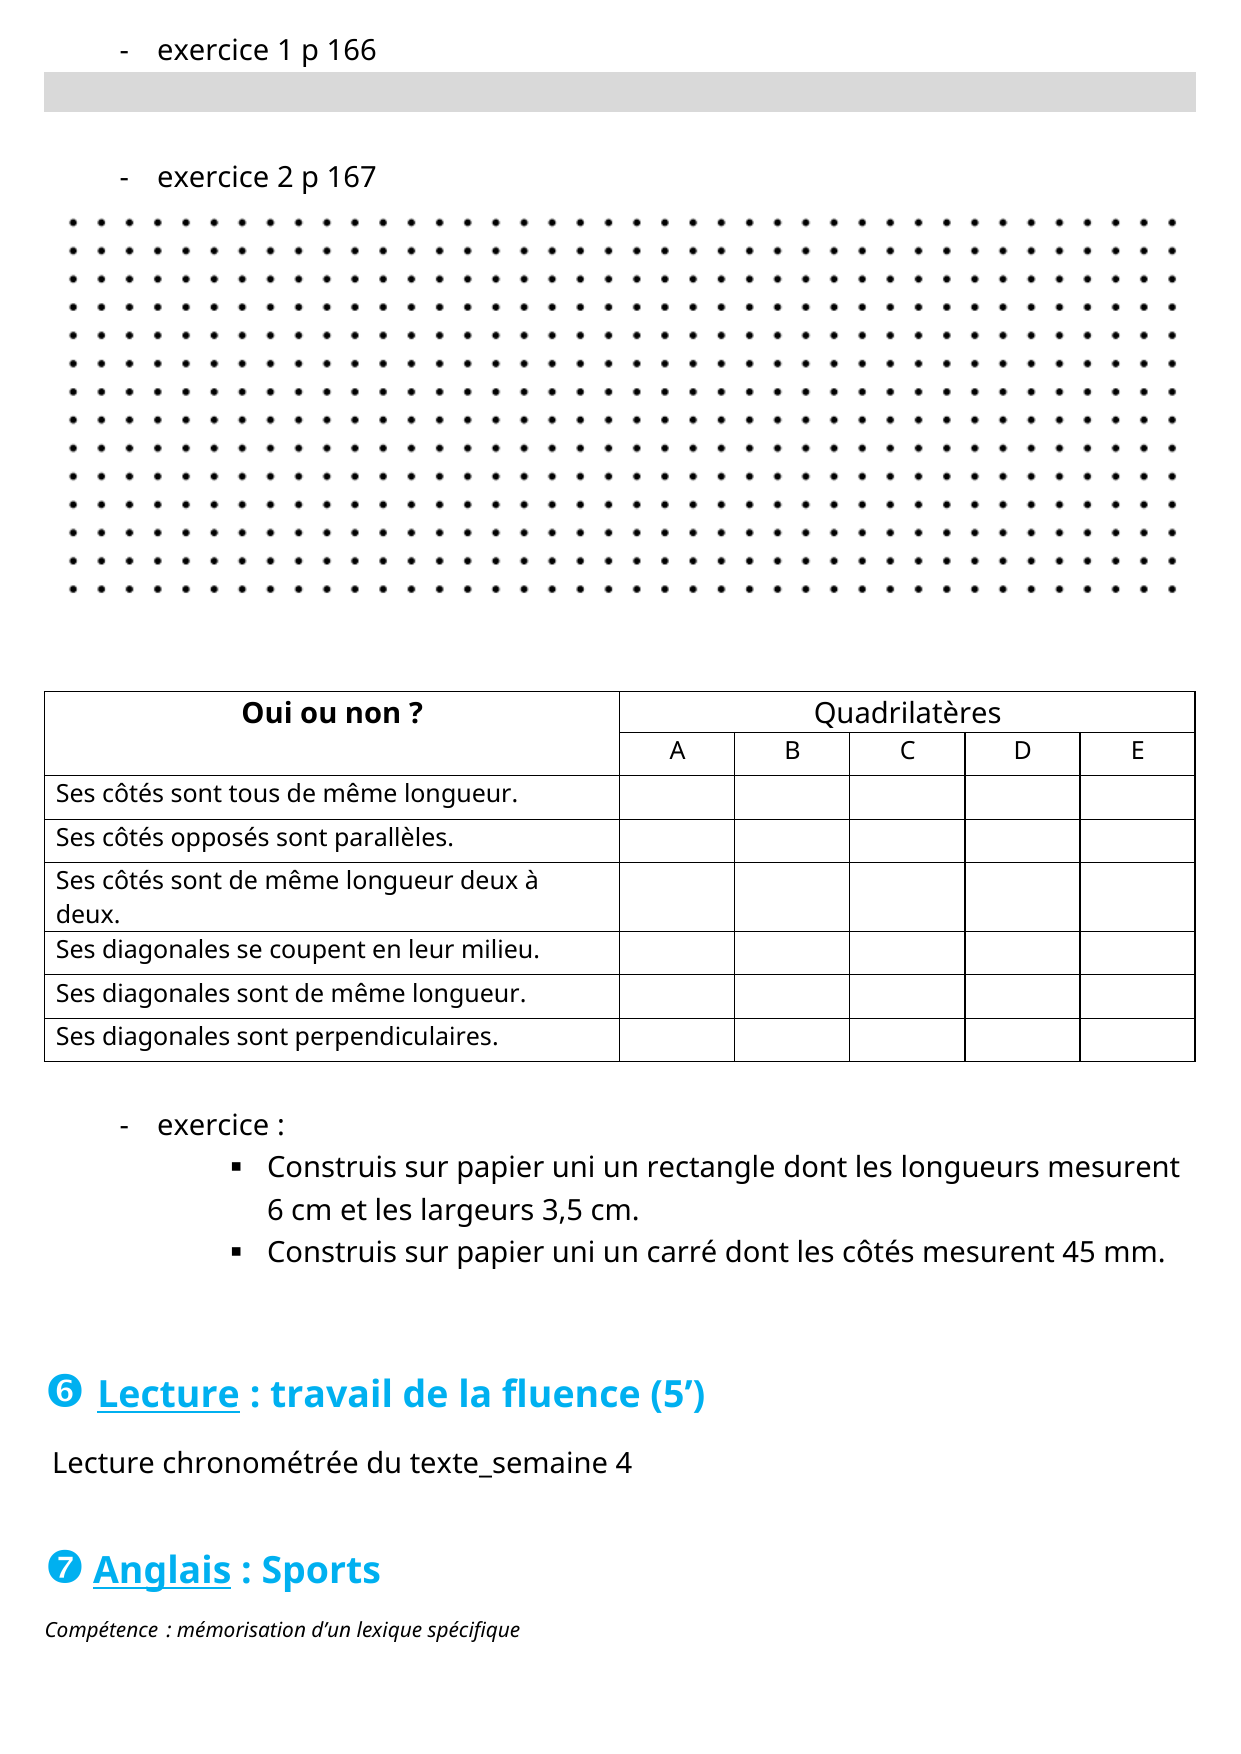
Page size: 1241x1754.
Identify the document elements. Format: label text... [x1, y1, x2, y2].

table_cell [620, 932, 734, 974]
table_cell Ses diagonales sont de même longueur. [45, 975, 619, 1018]
table_cell [1081, 932, 1194, 974]
table_cell [966, 820, 1079, 862]
list exercice : [119, 1104, 1196, 1144]
text Compétence : mémorisation d’un lexique spécifique [44, 1615, 1196, 1643]
table_cell [966, 975, 1079, 1018]
table_cell [850, 863, 964, 931]
table_cell [850, 932, 964, 974]
table_cell C [850, 733, 964, 775]
text Lecture chronométrée du texte_semaine 4 [44, 1442, 1196, 1482]
table_cell [620, 820, 734, 862]
list Construis sur papier uni un rectangle dont les longueurs mesurent 6 cm et les largeurs 3,5 cm. [229, 1147, 1196, 1229]
table_cell [966, 776, 1079, 818]
table_header Quadrilatères [620, 692, 1194, 732]
table_cell [966, 932, 1079, 974]
table_cell Ses côtés opposés sont parallèles. [45, 820, 619, 862]
table_cell [966, 863, 1079, 931]
table_cell B [735, 733, 849, 775]
list exercice 1 p 166 [119, 29, 1196, 69]
table_cell [735, 975, 849, 1018]
table_cell [1081, 776, 1194, 818]
table_cell [1081, 820, 1194, 862]
table_cell [850, 975, 964, 1018]
table_cell [735, 932, 849, 974]
table_cell [620, 975, 734, 1018]
table_cell [620, 863, 734, 931]
table_cell E [1081, 733, 1194, 775]
table_cell [1081, 863, 1194, 931]
table_cell [1081, 1019, 1194, 1061]
table_cell [735, 776, 849, 818]
table_cell Ses côtés sont de même longueur deux à deux. [45, 863, 619, 931]
text  Lecture : travail de la fluence (5’) [44, 1359, 1196, 1421]
table_cell [735, 1019, 849, 1061]
table_cell [966, 1019, 1079, 1061]
table_cell [620, 1019, 734, 1061]
table_cell [850, 820, 964, 862]
text  Anglais : Sports [44, 1543, 1196, 1594]
table_cell [850, 1019, 964, 1061]
table_cell [620, 776, 734, 818]
table_cell D [966, 733, 1079, 775]
table_cell [1081, 975, 1194, 1018]
table_cell [850, 776, 964, 818]
table_cell Ses côtés sont tous de même longueur. [45, 776, 619, 818]
table_cell [735, 863, 849, 931]
table_header Oui ou non ? [45, 692, 619, 775]
table_cell Ses diagonales se coupent en leur milieu. [45, 932, 619, 974]
list Construis sur papier uni un carré dont les côtés mesurent 45 mm. [229, 1232, 1196, 1271]
list exercice 2 p 167 [119, 157, 1196, 196]
table_cell Ses diagonales sont perpendiculaires. [45, 1019, 619, 1061]
table_cell [735, 820, 849, 862]
table_cell A [620, 733, 734, 775]
